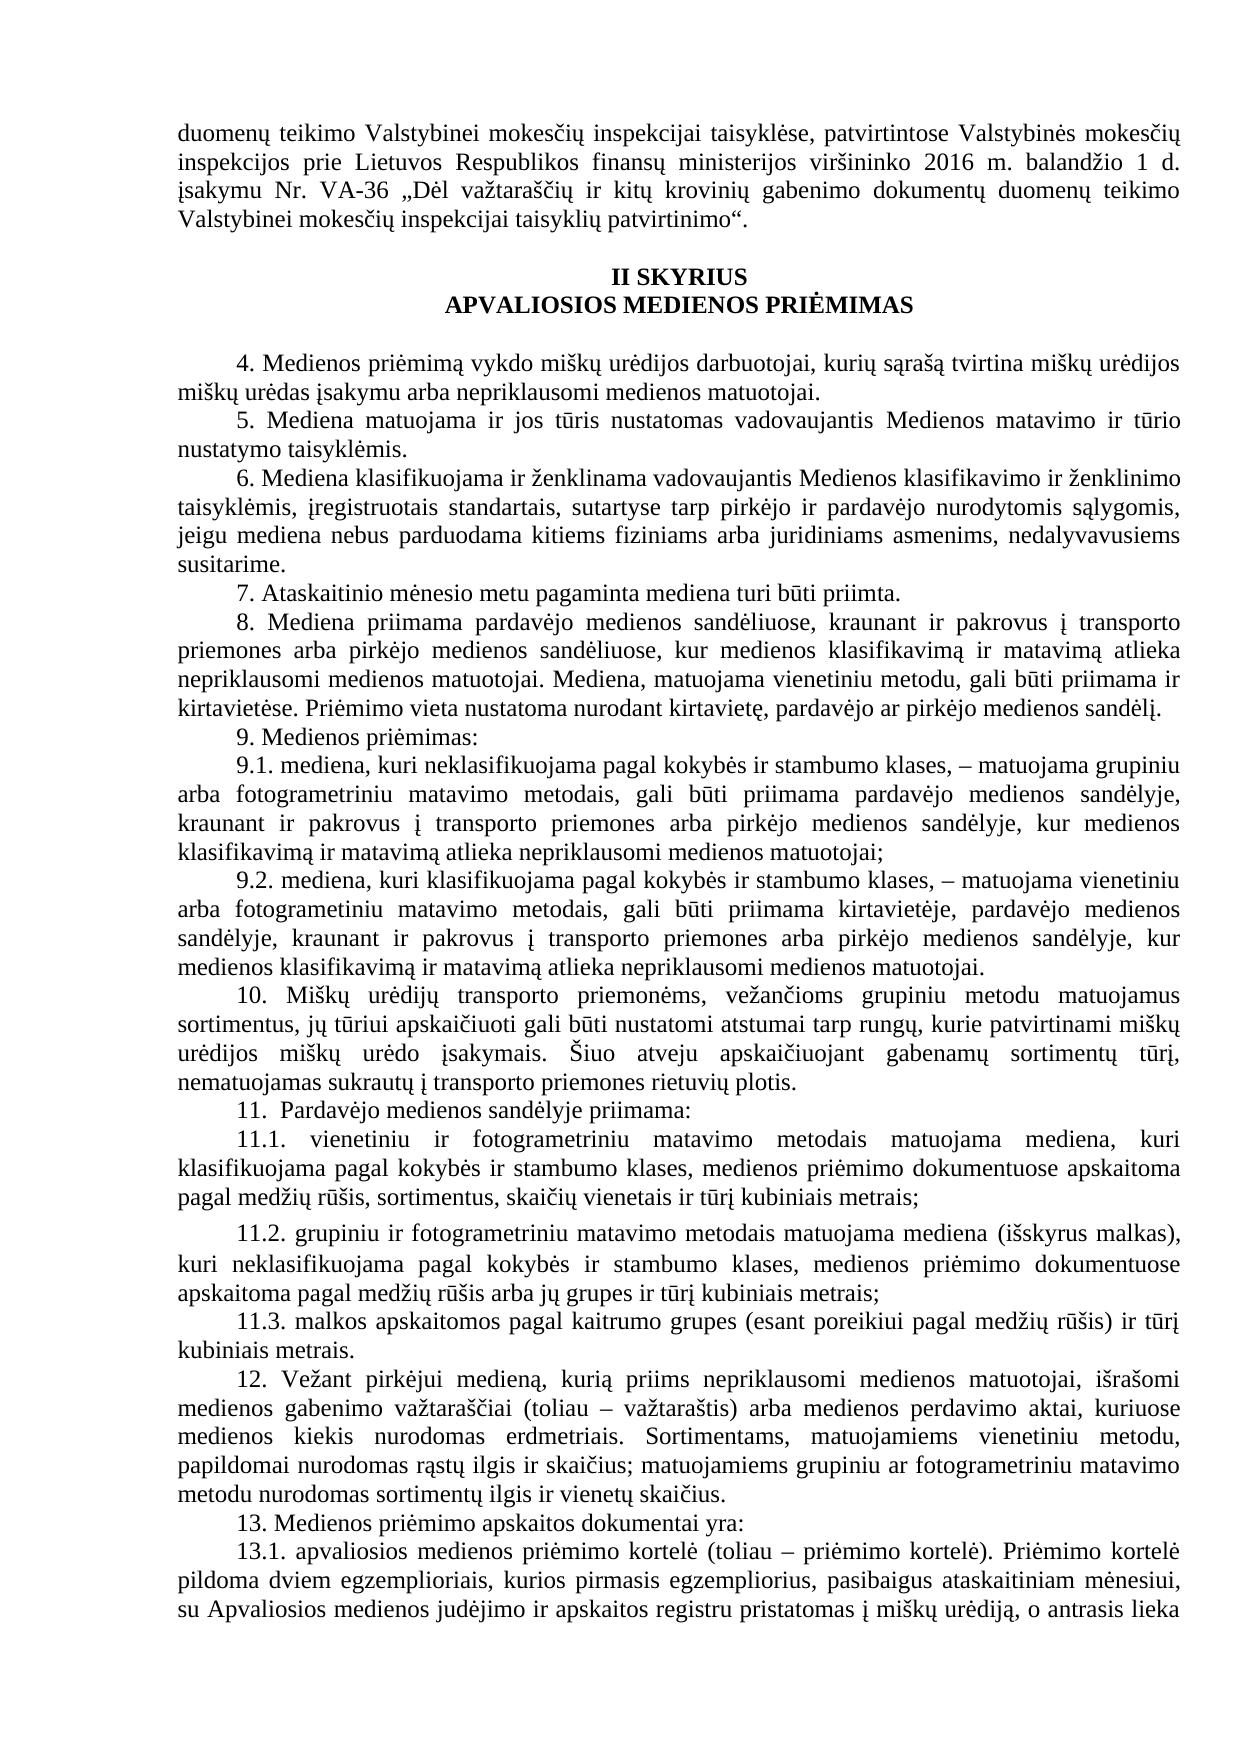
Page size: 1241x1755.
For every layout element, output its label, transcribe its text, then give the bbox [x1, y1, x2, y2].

text duomenų teikimo Valstybinei mokesčių inspekcijai taisyklėse, patvirtintose Valstybinės mokesčių inspekcijos prie Lietuvos Respublikos finansų ministerijos viršininko 2016 m. balandžio 1 d. įsakymu Nr. VA-36 „Dėl važtaraščių ir kitų krovinių gabenimo dokumentų duomenų teikimo Valstybinei mokesčių inspekcijai taisyklių patvirtinimo“. [177, 118, 1181, 233]
text 11.2. grupiniu ir fotogrametriniu matavimo metodais matuojama mediena (išskyrus malkas), kuri neklasifikuojama pagal kokybės ir stambumo klases, medienos priėmimo dokumentuose apskaitoma pagal medžių rūšis arba jų grupes ir tūrį kubiniais metrais; [177, 1211, 1181, 1306]
text 11. Pardavėjo medienos sandėlyje priimama: [177, 1096, 1181, 1124]
text 13.1. apvaliosios medienos priėmimo kortelė (toliau – priėmimo kortelė). Priėmimo kortelė pildoma dviem egzemplioriais, kurios pirmasis egzempliorius, pasibaigus ataskaitiniam mėnesiui, su Apvaliosios medienos judėjimo ir apskaitos registru pristatomas į miškų urėdiją, o antrasis lieka [177, 1536, 1181, 1623]
text 9.1. mediena, kuri neklasifikuojama pagal kokybės ir stambumo klases, – matuojama grupiniu arba fotogrametriniu matavimo metodais, gali būti priimama pardavėjo medienos sandėlyje, kraunant ir pakrovus į transporto priemones arba pirkėjo medienos sandėlyje, kur medienos klasifikavimą ir matavimą atlieka nepriklausomi medienos matuotojai; [177, 751, 1181, 866]
text 4. Medienos priėmimą vykdo miškų urėdijos darbuotojai, kurių sąrašą tvirtina miškų urėdijos miškų urėdas įsakymu arba nepriklausomi medienos matuotojai. [177, 348, 1181, 406]
text 9. Medienos priėmimas: [177, 722, 1181, 751]
text APVALIOSIOS MEDIENOS PRIĖMIMAS [177, 291, 1181, 319]
text 10. Miškų urėdijų transporto priemonėms, vežančioms grupiniu metodu matuojamus sortimentus, jų tūriui apskaičiuoti gali būti nustatomi atstumai tarp rungų, kurie patvirtinami miškų urėdijos miškų urėdo įsakymais. Šiuo atveju apskaičiuojant gabenamų sortimentų tūrį, nematuojamas sukrautų į transporto priemones rietuvių plotis. [177, 981, 1181, 1096]
text 5. Mediena matuojama ir jos tūris nustatomas vadovaujantis Medienos matavimo ir tūrio nustatymo taisyklėmis. [177, 406, 1181, 463]
text 12. Vežant pirkėjui medieną, kurią priims nepriklausomi medienos matuotojai, išrašomi medienos gabenimo važtaraščiai (toliau – važtaraštis) arba medienos perdavimo aktai, kuriuose medienos kiekis nurodomas erdmetriais. Sortimentams, matuojamiems vienetiniu metodu, papildomai nurodomas rąstų ilgis ir skaičius; matuojamiems grupiniu ar fotogrametriniu matavimo metodu nurodomas sortimentų ilgis ir vienetų skaičius. [177, 1364, 1181, 1508]
text 6. Mediena klasifikuojama ir ženklinama vadovaujantis Medienos klasifikavimo ir ženklinimo taisyklėmis, įregistruotais standartais, sutartyse tarp pirkėjo ir pardavėjo nurodytomis sąlygomis, jeigu mediena nebus parduodama kitiems fiziniams arba juridiniams asmenims, nedalyvavusiems susitarime. [177, 463, 1181, 578]
text 8. Mediena priimama pardavėjo medienos sandėliuose, kraunant ir pakrovus į transporto priemones arba pirkėjo medienos sandėliuose, kur medienos klasifikavimą ir matavimą atlieka nepriklausomi medienos matuotojai. Mediena, matuojama vienetiniu metodu, gali būti priimama ir kirtavietėse. Priėmimo vieta nustatoma nurodant kirtavietę, pardavėjo ar pirkėjo medienos sandėlį. [177, 607, 1181, 722]
text 9.2. mediena, kuri klasifikuojama pagal kokybės ir stambumo klases, – matuojama vienetiniu arba fotogrametiniu matavimo metodais, gali būti priimama kirtavietėje, pardavėjo medienos sandėlyje, kraunant ir pakrovus į transporto priemones arba pirkėjo medienos sandėlyje, kur medienos klasifikavimą ir matavimą atlieka nepriklausomi medienos matuotojai. [177, 866, 1181, 981]
text 11.1. vienetiniu ir fotogrametriniu matavimo metodais matuojama mediena, kuri klasifikuojama pagal kokybės ir stambumo klases, medienos priėmimo dokumentuose apskaitoma pagal medžių rūšis, sortimentus, skaičių vienetais ir tūrį kubiniais metrais; [177, 1124, 1181, 1211]
text 7. Ataskaitinio mėnesio metu pagaminta mediena turi būti priimta. [177, 578, 1181, 607]
text 13. Medienos priėmimo apskaitos dokumentai yra: [177, 1508, 1181, 1536]
text 11.3. malkos apskaitomos pagal kaitrumo grupes (esant poreikiui pagal medžių rūšis) ir tūrį kubiniais metrais. [177, 1306, 1181, 1364]
text II SKYRIUS [177, 262, 1181, 291]
